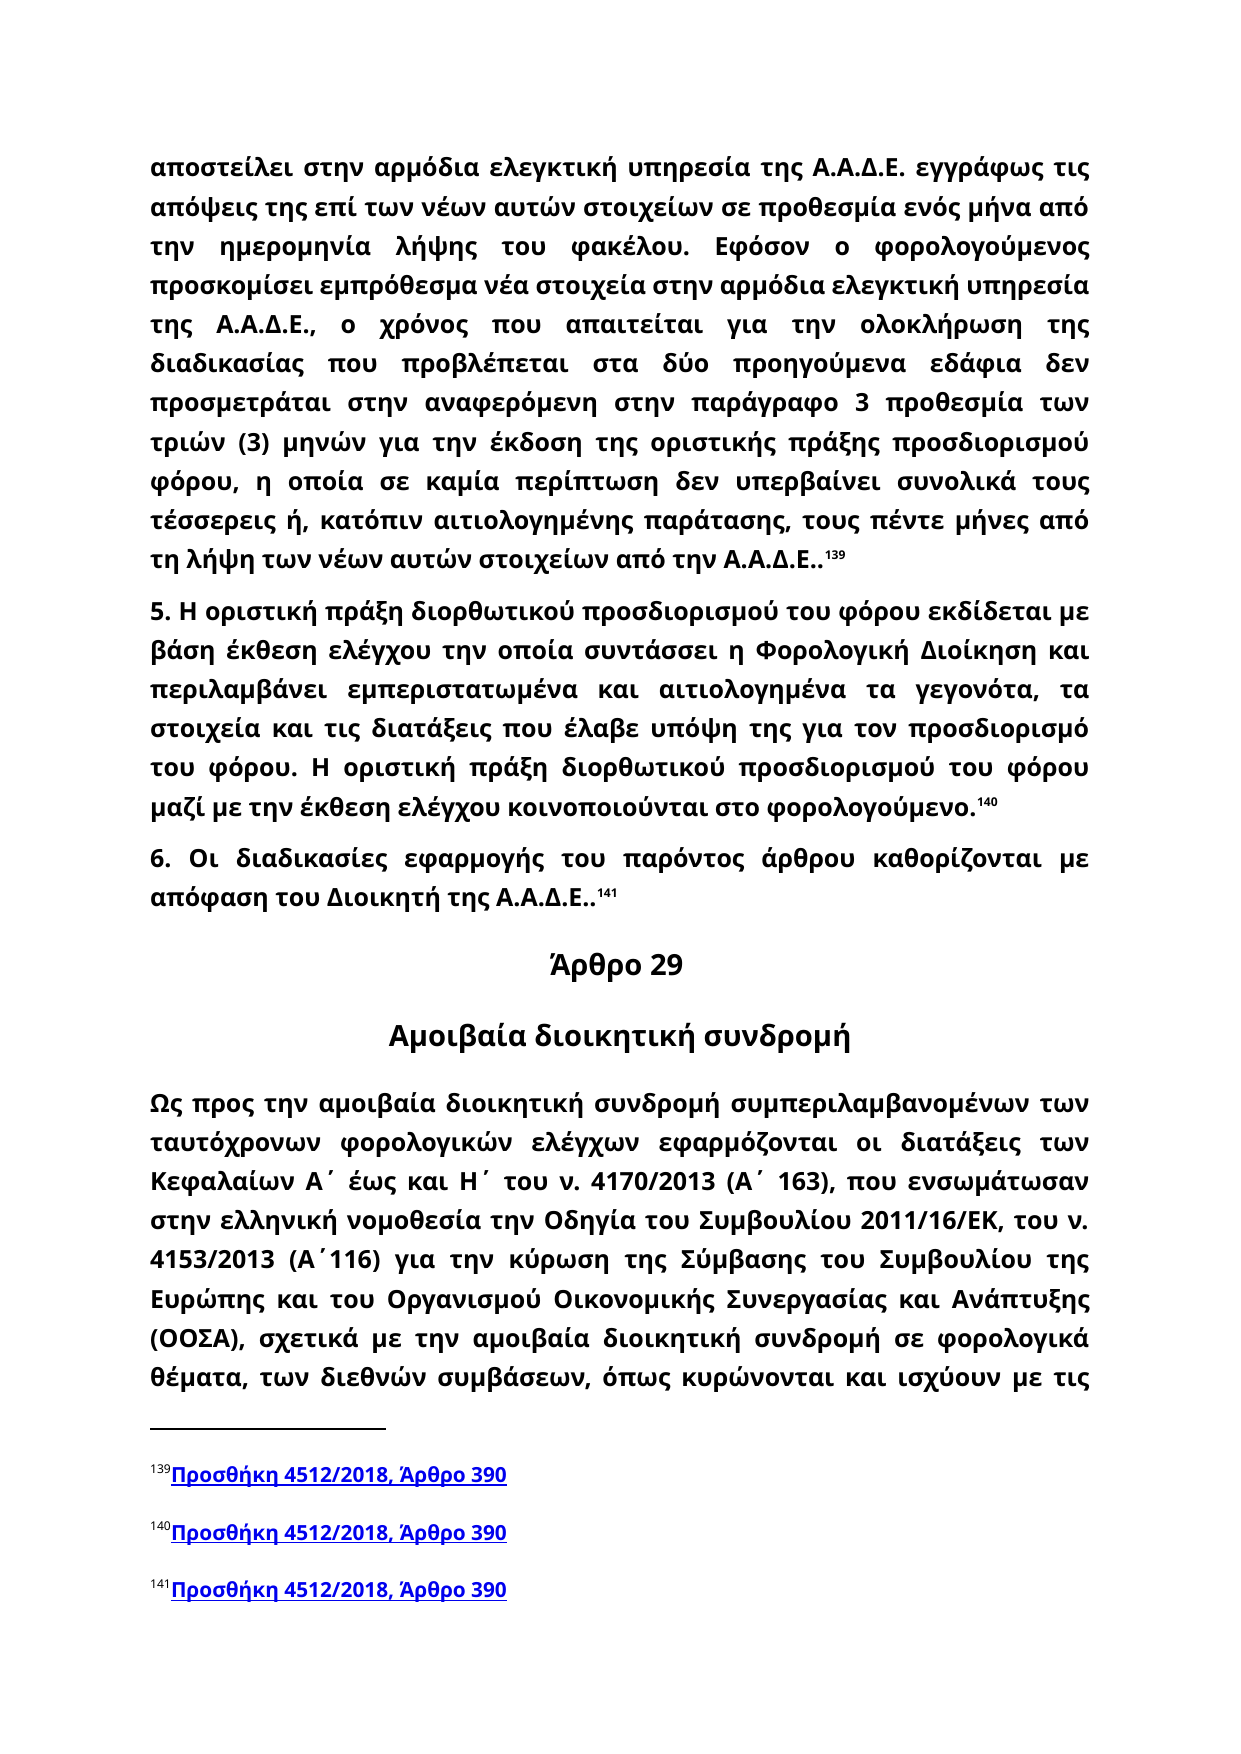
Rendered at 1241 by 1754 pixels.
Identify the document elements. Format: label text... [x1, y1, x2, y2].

text Ως προς την αμοιβαία διοικητική συνδρομή συμπεριλαμβανομένων των ταυτόχρονων φορολογικών ελέγχων εφαρμόζονται οι διατάξεις των Κεφαλαίων Α΄ έως και Η΄ του ν. 4170/2013 (Α΄ 163), που ενσωμάτωσαν στην ελληνική νομοθεσία την Οδηγία του Συμβουλίου 2011/16/ΕΚ, του ν. 4153/2013 (Α΄116) για την κύρωση της Σύμβασης του Συμβουλίου της Ευρώπης και του Οργανισμού Οικονομικής Συνεργασίας και Ανάπτυξης (ΟΟΣΑ), σχετικά με την αμοιβαία διοικητική συνδρομή σε φορολογικά θέματα, των διεθνών συμβάσεων, όπως κυρώνονται και ισχύουν με τις [150, 1085, 1090, 1394]
text 5. Η οριστική πράξη διορθωτικού προσδιορισμού του φόρου εκδίδεται με βάση έκθεση ελέγχου την οποία συντάσσει η Φορολογική Διοίκηση και περιλαμβάνει εμπεριστατωμένα και αιτιολογημένα τα γεγονότα, τα στοιχεία και τις διατάξεις που έλαβε υπόψη της για τον προσδιορισμό του φόρου. Η οριστική πράξη διορθωτικού προσδιορισμού του φόρου μαζί με την έκθεση ελέγχου κοινοποιούνται στο φορολογούμενο. [150, 593, 1090, 823]
subtitle Αμοιβαία διοικητική συνδρομή [150, 1015, 1090, 1054]
text Προσθήκη 4512/2018, Άρθρο 390 [150, 1576, 1090, 1604]
subtitle Άρθρο 29 [150, 944, 1090, 984]
text Προσθήκη 4512/2018, Άρθρο 390 [150, 1518, 1090, 1546]
text 6. Οι διαδικασίες εφαρμογής του παρόντος άρθρου καθορίζονται με απόφαση του Διοικητή της Α.Α.Δ.Ε.. [150, 841, 1090, 914]
text αποστείλει στην αρμόδια ελεγκτική υπηρεσία της Α.Α.Δ.Ε. εγγράφως τις απόψεις της επί των νέων αυτών στοιχείων σε προθεσμία ενός μήνα από την ημερομηνία λήψης του φακέλου. Εφόσον ο φορολογούμενος προσκομίσει εμπρόθεσμα νέα στοιχεία στην αρμόδια ελεγκτική υπηρεσία της Α.Α.Δ.Ε., ο χρόνος που απαιτείται για την ολοκλήρωση της διαδικασίας που προβλέπεται στα δύο προηγούμενα εδάφια δεν προσμετράται στην αναφερόμενη στην παράγραφο 3 προθεσμία των τριών (3) μηνών για την έκδοση της οριστικής πράξης προσδιορισμού φόρου, η οποία σε καμία περίπτωση δεν υπερβαίνει συνολικά τους τέσσερεις ή, κατόπιν αιτιολογημένης παράτασης, τους πέντε μήνες από τη λήψη των νέων αυτών στοιχείων από την Α.Α.Δ.Ε.. [150, 150, 1090, 576]
text Προσθήκη 4512/2018, Άρθρο 390 [150, 1460, 1090, 1489]
